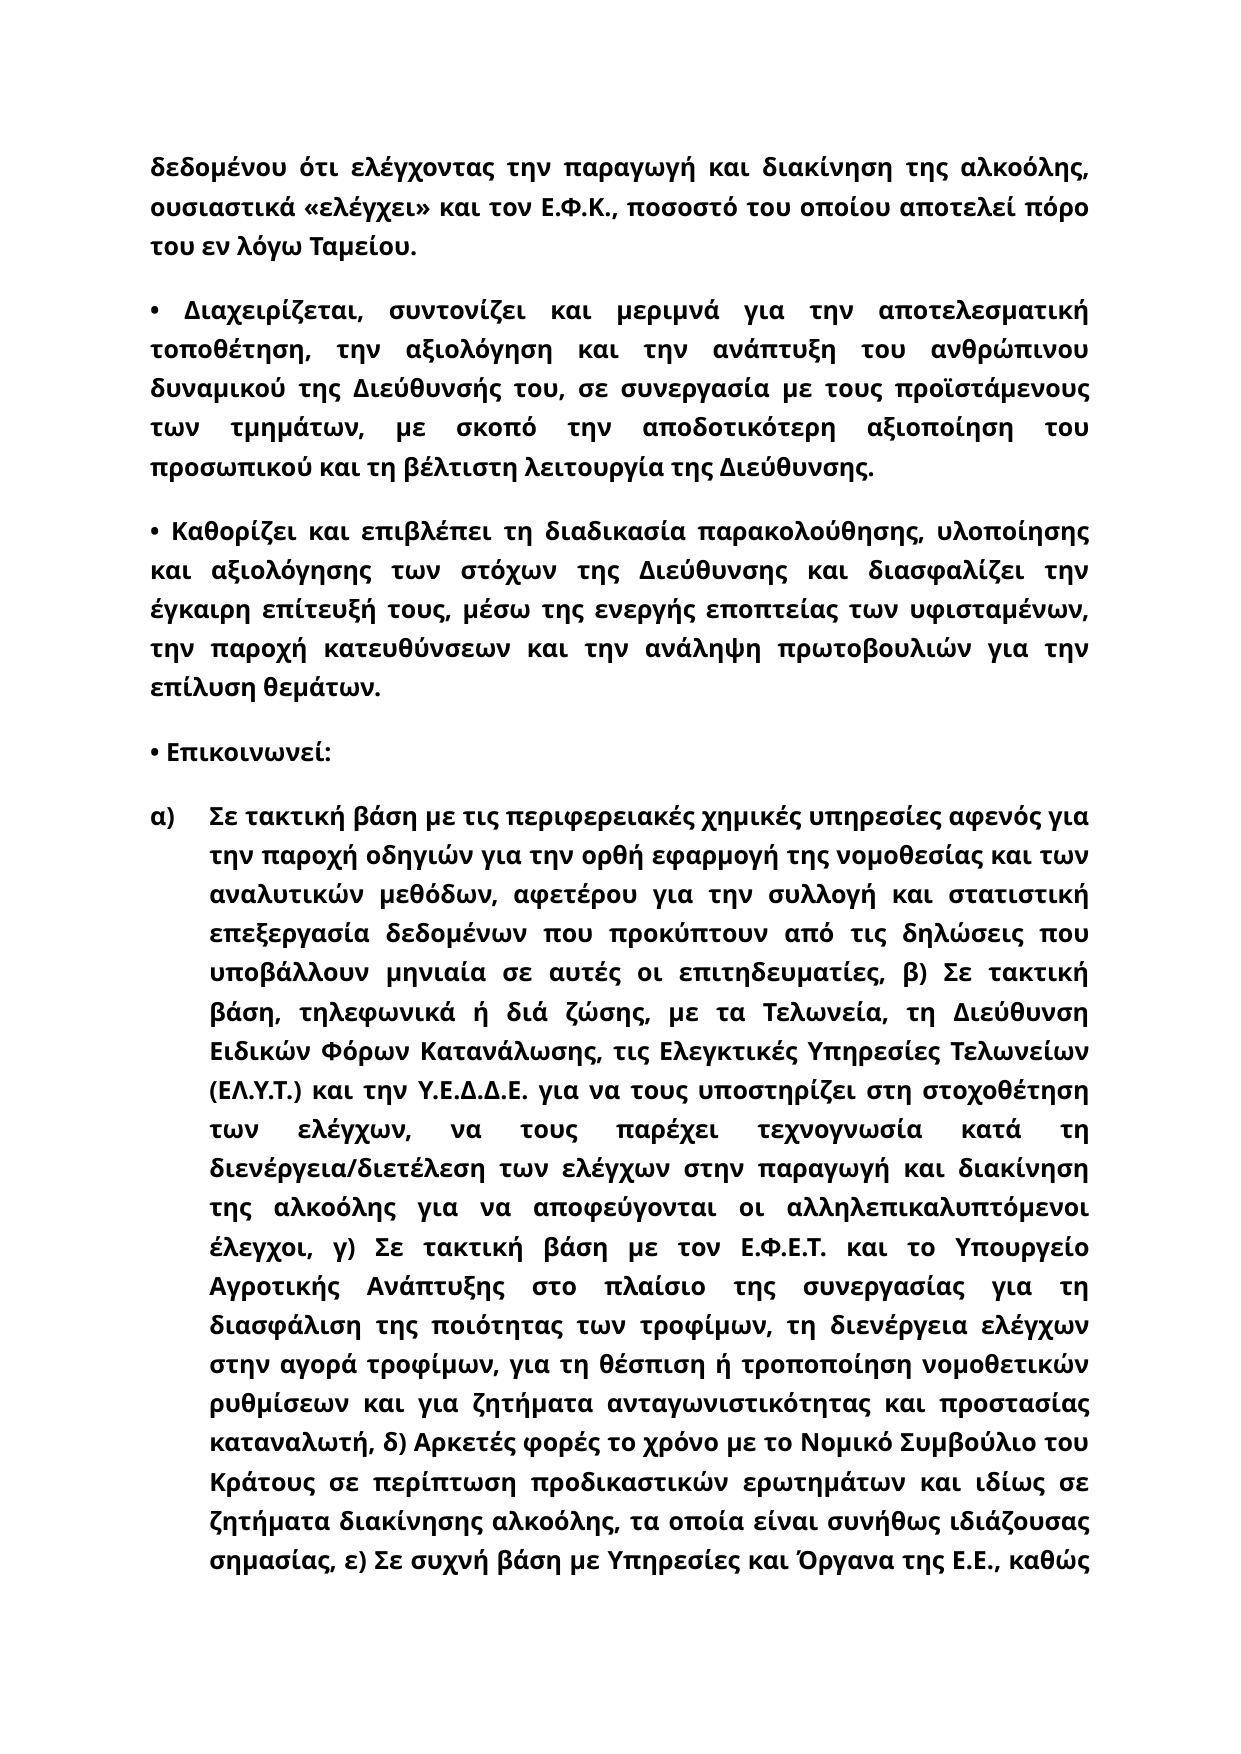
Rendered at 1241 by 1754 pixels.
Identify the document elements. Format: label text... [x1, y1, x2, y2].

list α) Σε τακτική βάση με τις περιφερειακές χημικές υπηρεσίες αφενός για την παροχή οδηγιών για την ορθή εφαρμογή της νομοθεσίας και των αναλυτικών μεθόδων, αφετέρου για την συλλογή και στατιστική επεξεργασία δεδομένων που προκύπτουν από τις δηλώσεις που υποβάλλουν μηνιαία σε αυτές οι επιτηδευματίες, β) Σε τακτική βάση, τηλεφωνικά ή διά ζώσης, με τα Τελωνεία, τη Διεύθυνση Ειδικών Φόρων Κατανάλωσης, τις Ελεγκτικές Υπηρεσίες Τελωνείων (ΕΛ.Υ.Τ.) και την Υ.Ε.Δ.Δ.Ε. για να τους υποστηρίζει στη στοχοθέτηση των ελέγχων, να τους παρέχει τεχνογνωσία κατά τη διενέργεια/διετέλεση των ελέγχων στην παραγωγή και διακίνηση της αλκοόλης για να αποφεύγονται οι αλληλεπικαλυπτόμενοι έλεγχοι, γ) Σε τακτική βάση με τον Ε.Φ.Ε.Τ. και το Υπουργείο Αγροτικής Ανάπτυξης στο πλαίσιο της συνεργασίας για τη διασφάλιση της ποιότητας των τροφίμων, τη διενέργεια ελέγχων στην αγορά τροφίμων, για τη θέσπιση ή τροποποίηση νομοθετικών ρυθμίσεων και για ζητήματα ανταγωνιστικότητας και προστασίας καταναλωτή, δ) Αρκετές φορές το χρόνο με το Νομικό Συμβούλιο του Κράτους σε περίπτωση προδικαστικών ερωτημάτων και ιδίως σε ζητήματα διακίνησης αλκοόλης, τα οποία είναι συνήθως ιδιάζουσας σημασίας, ε) Σε συχνή βάση με Υπηρεσίες και Όργανα της Ε.Ε., καθώς [150, 798, 1090, 1577]
text • Διαχειρίζεται, συντονίζει και μεριμνά για την αποτελεσματική τοποθέτηση, την αξιολόγηση και την ανάπτυξη του ανθρώπινου δυναμικού της Διεύθυνσής του, σε συνεργασία με τους προϊστάμενους των τμημάτων, με σκοπό την αποδοτικότερη αξιοποίηση του προσωπικού και τη βέλτιστη λειτουργία της Διεύθυνσης. [150, 292, 1090, 483]
text δεδομένου ότι ελέγχοντας την παραγωγή και διακίνηση της αλκοόλης, ουσιαστικά «ελέγχει» και τον Ε.Φ.Κ., ποσοστό του οποίου αποτελεί πόρο του εν λόγω Ταμείου. [150, 150, 1090, 262]
text • Καθορίζει και επιβλέπει τη διαδικασία παρακολούθησης, υλοποίησης και αξιολόγησης των στόχων της Διεύθυνσης και διασφαλίζει την έγκαιρη επίτευξή τους, μέσω της ενεργής εποπτείας των υφισταμένων, την παροχή κατευθύνσεων και την ανάληψη πρωτοβουλιών για την επίλυση θεμάτων. [150, 513, 1090, 704]
text • Επικοινωνεί: [150, 734, 1090, 768]
